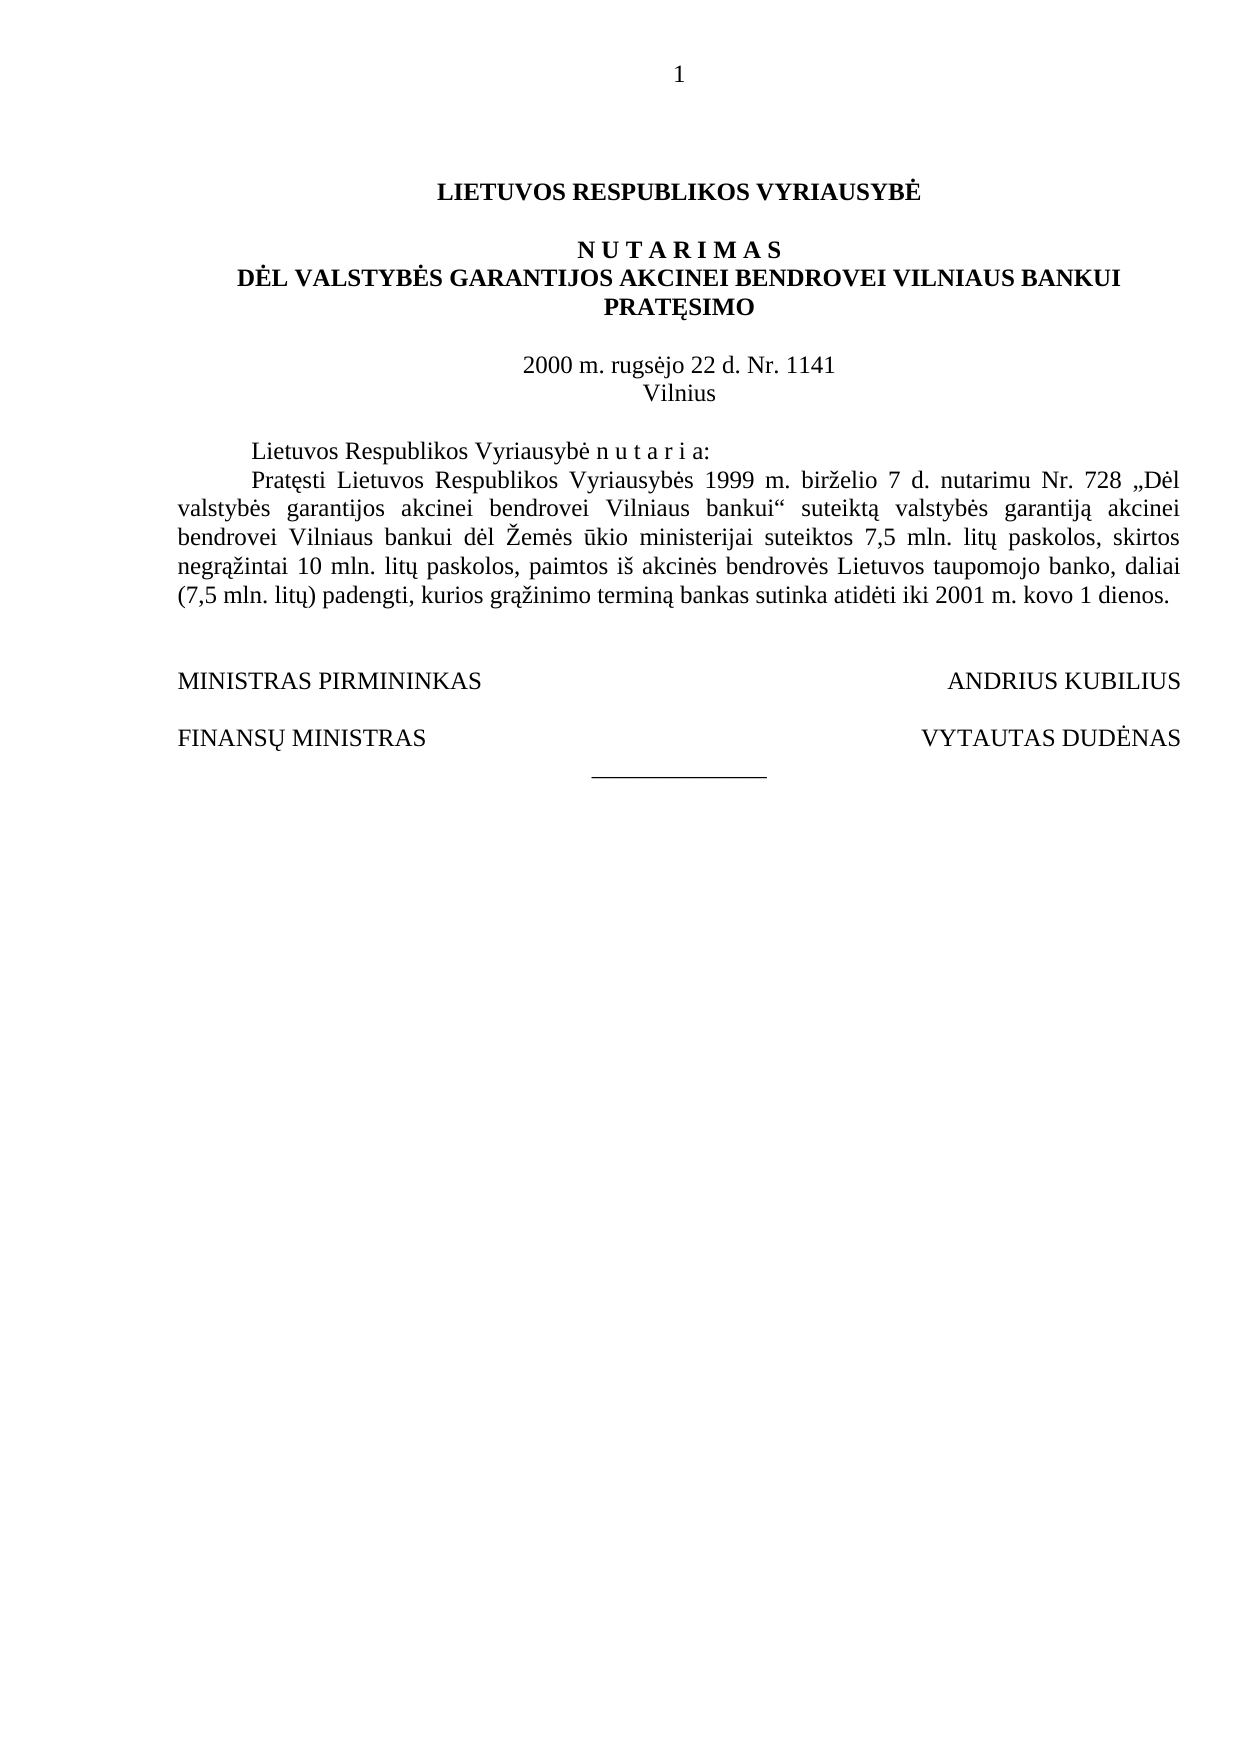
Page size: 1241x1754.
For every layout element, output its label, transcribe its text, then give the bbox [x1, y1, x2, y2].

text ______________ [177, 752, 1181, 781]
text Lietuvos Respublikos Vyriausybė nutaria: [177, 436, 1181, 465]
text 2000 m. rugsėjo 22 d. Nr. 1141 [177, 350, 1181, 378]
text DĖL VALSTYBĖS GARANTIJOS AKCINEI BENDROVEI VILNIAUS BANKUI PRATĘSIMO [177, 263, 1181, 321]
text Vilnius [177, 378, 1181, 407]
text Pratęsti Lietuvos Respublikos Vyriausybės 1999 m. birželio 7 d. nutarimu Nr. 728 „Dėl valstybės garantijos akcinei bendrovei Vilniaus bankui“ suteiktą valstybės garantiją akcinei bendrovei Vilniaus bankui dėl Žemės ūkio ministerijai suteiktos 7,5 mln. litų paskolos, skirtos negrąžintai 10 mln. litų paskolos, paimtos iš akcinės bendrovės Lietuvos taupomojo banko, daliai (7,5 mln. litų) padengti, kurios grąžinimo terminą bankas sutinka atidėti iki 2001 m. kovo 1 dienos. [177, 465, 1181, 608]
text LIETUVOS RESPUBLIKOS VYRIAUSYBĖ [177, 177, 1181, 206]
text MINISTRAS PIRMININKAS ANDRIUS KUBILIUS [177, 666, 1181, 695]
text FINANSŲ MINISTRAS VYTAUTAS DUDĖNAS [177, 723, 1181, 752]
text N U T A R I M A S [177, 235, 1181, 263]
